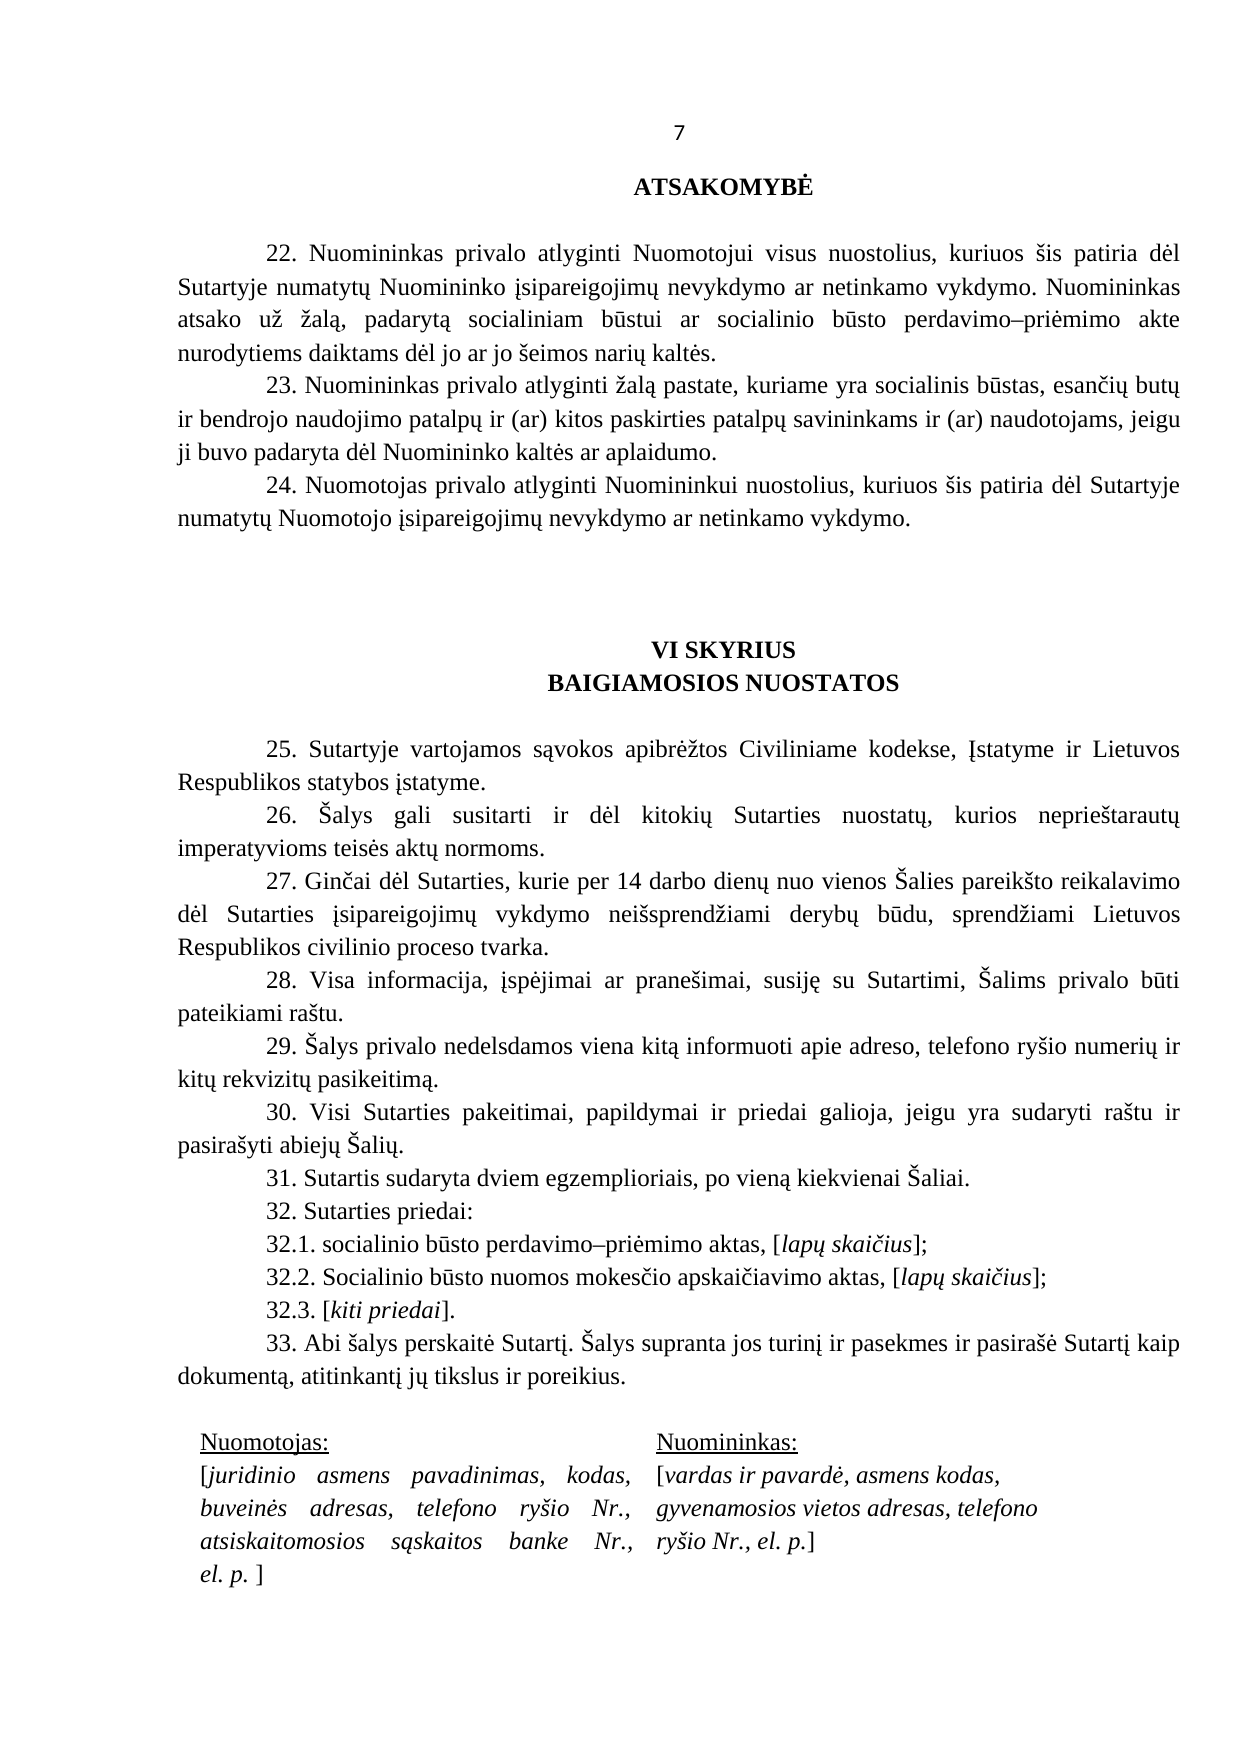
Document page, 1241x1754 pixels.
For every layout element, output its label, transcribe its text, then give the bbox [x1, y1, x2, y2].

text BAIGIAMOSIOS NUOSTATOS [177, 668, 1181, 697]
text 32. Sutarties priedai: [177, 1196, 1181, 1225]
text 29. Šalys privalo nedelsdamos viena kitą informuoti apie adreso, telefono ryšio numerių ir kitų rekvizitų pasikeitimą. [177, 1031, 1181, 1093]
text 32.2. Socialinio būsto nuomos mokesčio apskaičiavimo aktas, [lapų skaičius]; [177, 1262, 1181, 1291]
text 33. Abi šalys perskaitė Sutartį. Šalys supranta jos turinį ir pasekmes ir pasirašė Sutartį kaip dokumentą, atitinkantį jų tikslus ir poreikius. [177, 1328, 1181, 1390]
text 25. Sutartyje vartojamos sąvokos apibrėžtos Civiliniame kodekse, Įstatyme ir Lietuvos Respublikos statybos įstatyme. [177, 734, 1181, 796]
text 32.3. [kiti priedai]. [177, 1295, 1181, 1324]
text ATSAKOMYBĖ [177, 172, 1181, 201]
text 30. Visi Sutarties pakeitimai, papildymai ir priedai galioja, jeigu yra sudaryti raštu ir pasirašyti abiejų Šalių. [177, 1097, 1181, 1159]
table_header Nuomininkas: [vardas ir pavardė, asmens kodas, gyvenamosios vietos adresas, telefono ryšio Nr., el. p.] [645, 1427, 1101, 1592]
text 23. Nuomininkas privalo atlyginti žalą pastate, kuriame yra socialinis būstas, esančių butų ir bendrojo naudojimo patalpų ir (ar) kitos paskirties patalpų savininkams ir (ar) naudotojams, jeigu ji buvo padaryta dėl Nuomininko kaltės ar aplaidumo. [177, 371, 1181, 465]
table_header Nuomotojas: [juridinio asmens pavadinimas, kodas, buveinės adresas, telefono ryšio Nr., atsiskaitomosios sąskaitos banke Nr., el. p. ] [189, 1427, 645, 1592]
text 32.1. socialinio būsto perdavimo–priėmimo aktas, [lapų skaičius]; [177, 1229, 1181, 1258]
text 22. Nuomininkas privalo atlyginti Nuomotojui visus nuostolius, kuriuos šis patiria dėl Sutartyje numatytų Nuomininko įsipareigojimų nevykdymo ar netinkamo vykdymo. Nuomininkas atsako už žalą, padarytą socialiniam būstui ar socialinio būsto perdavimo–priėmimo akte nurodytiems daiktams dėl jo ar jo šeimos narių kaltės. [177, 238, 1181, 366]
text 24. Nuomotojas privalo atlyginti Nuomininkui nuostolius, kuriuos šis patiria dėl Sutartyje numatytų Nuomotojo įsipareigojimų nevykdymo ar netinkamo vykdymo. [177, 470, 1181, 531]
text VI SKYRIUS [177, 635, 1181, 663]
text 28. Visa informacija, įspėjimai ar pranešimai, susiję su Sutartimi, Šalims privalo būti pateikiami raštu. [177, 965, 1181, 1027]
text 26. Šalys gali susitarti ir dėl kitokių Sutarties nuostatų, kurios neprieštarautų imperatyvioms teisės aktų normoms. [177, 800, 1181, 862]
text 31. Sutartis sudaryta dviem egzemplioriais, po vieną kiekvienai Šaliai. [177, 1163, 1181, 1192]
text 27. Ginčai dėl Sutarties, kurie per 14 darbo dienų nuo vienos Šalies pareikšto reikalavimo dėl Sutarties įsipareigojimų vykdymo neišsprendžiami derybų būdu, sprendžiami Lietuvos Respublikos civilinio proceso tvarka. [177, 866, 1181, 961]
